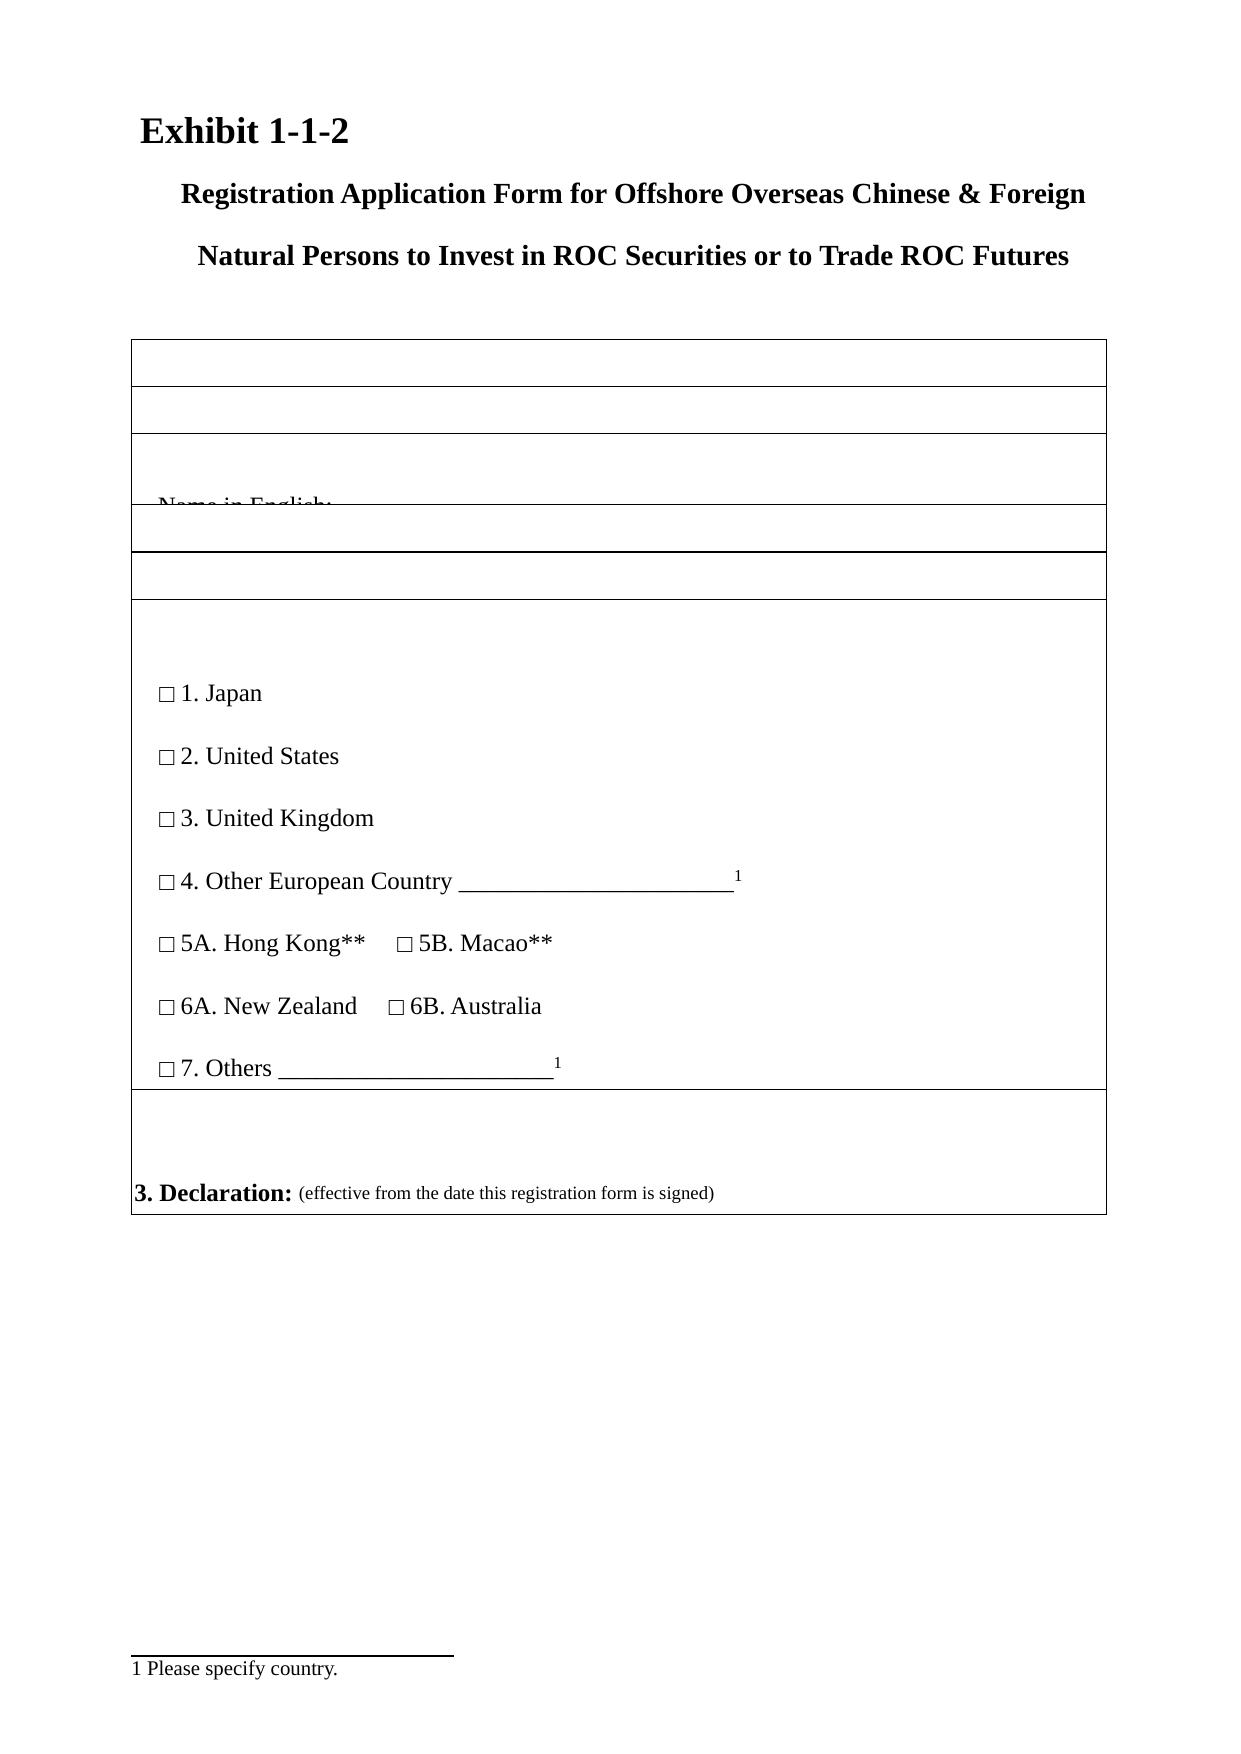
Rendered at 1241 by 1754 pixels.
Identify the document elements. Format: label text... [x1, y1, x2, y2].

table_cell 2. Nationality [132, 553, 1106, 599]
table_cell □ 5A. Hong Kong** □ 5B. Macao** [132, 901, 1106, 964]
table_cell □ 3. United Kingdom [132, 776, 1106, 839]
table_cell Name in English: (Applicant's name shall be the same as indicated on supporting identification documents.) [132, 434, 1106, 504]
table_cell □ 2. United States [132, 714, 1106, 776]
table_cell Date of Birth: [132, 505, 1106, 551]
subtitle Exhibit 1-1-2 [140, 89, 1106, 151]
table_cell □ 7. Others ______________________ [132, 1026, 1106, 1089]
table_cell □ 1. Japan [132, 600, 1106, 714]
text Registration Application Form for Offshore Overseas Chinese & Foreign Natural Persons to Invest in ROC Securities or to Trade ROC Futures [161, 151, 1106, 276]
table_cell Name in Chinese: [132, 387, 1106, 433]
table_cell 3. Declaration: (effective from the date this registration form is signed) [132, 1090, 1106, 1214]
table_header 1. Applicant [132, 340, 1106, 386]
table_cell □ 4. Other European Country ______________________1 [132, 839, 1106, 901]
table_cell □ 6A. New Zealand □ 6B. Australia [132, 964, 1106, 1026]
